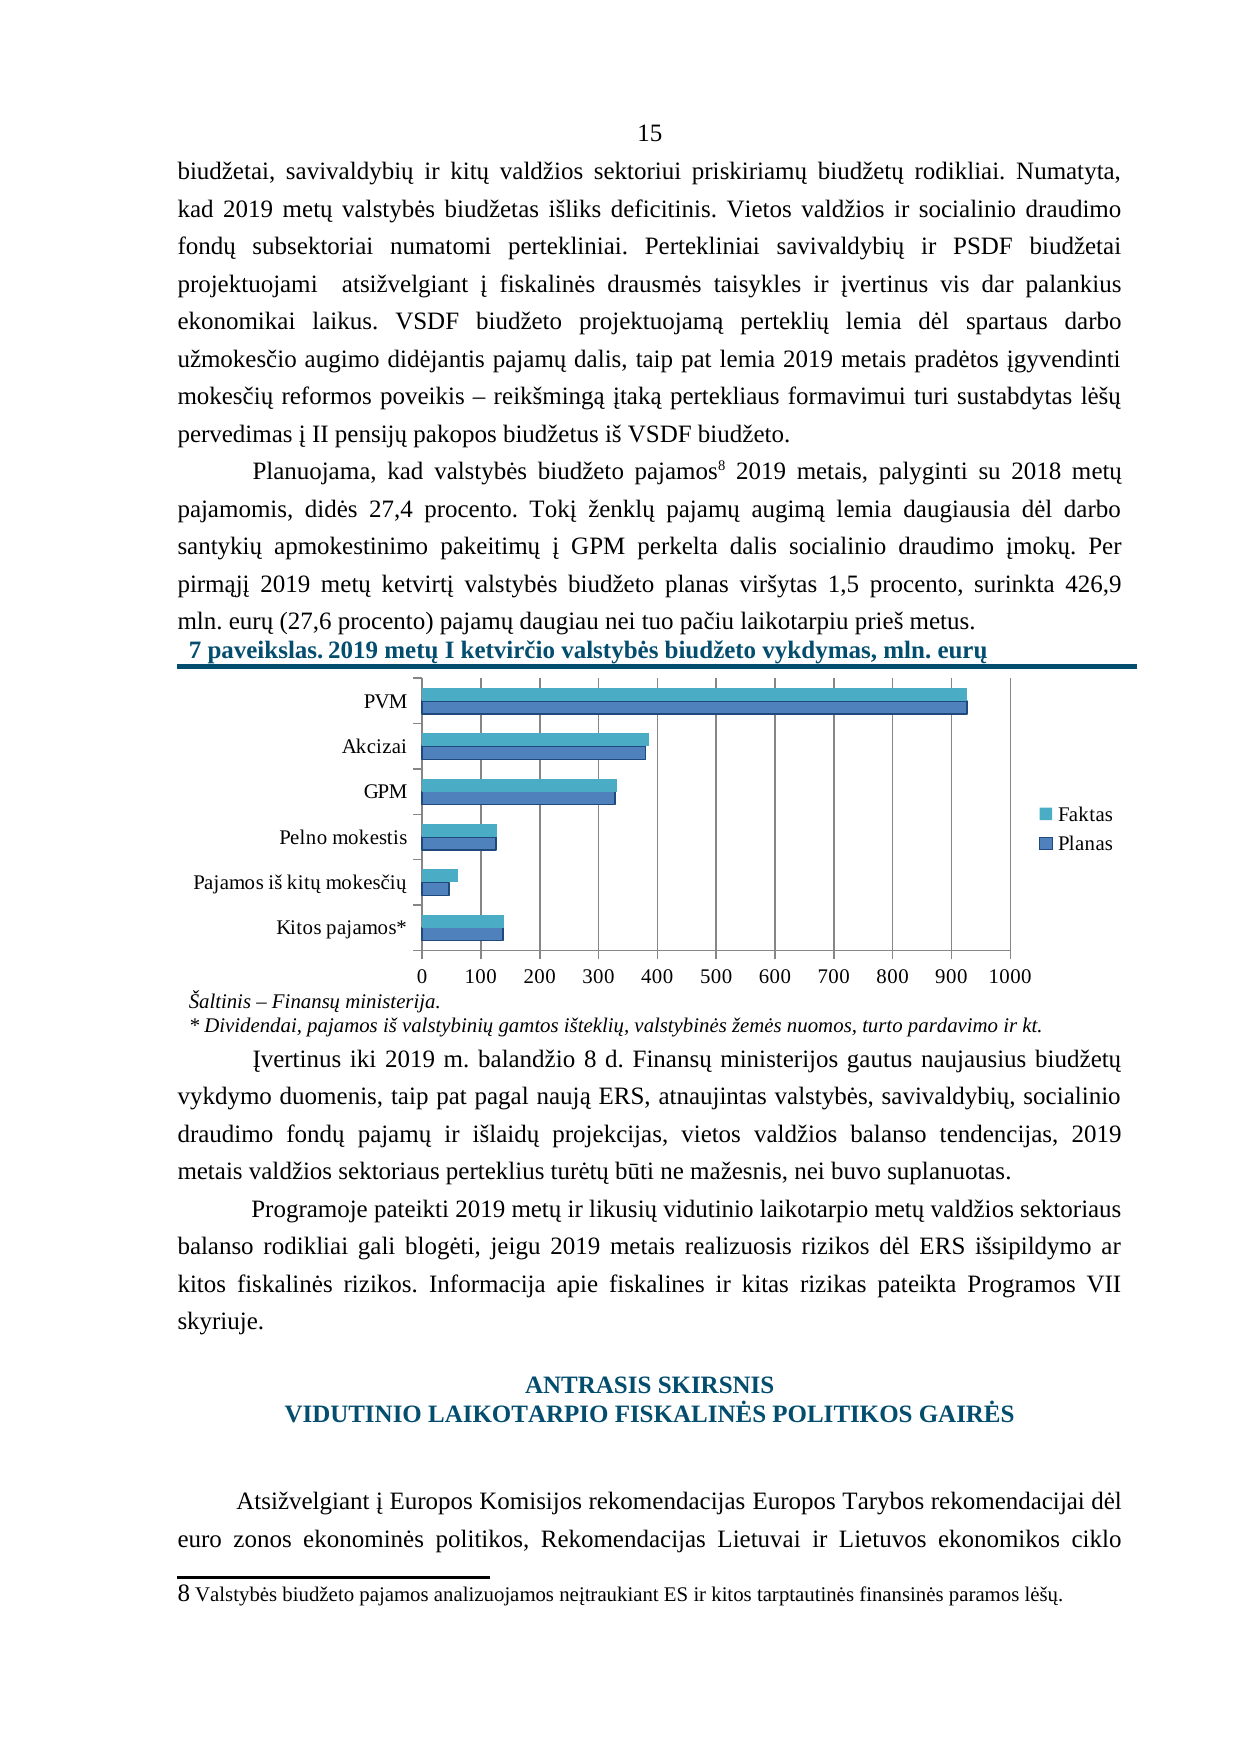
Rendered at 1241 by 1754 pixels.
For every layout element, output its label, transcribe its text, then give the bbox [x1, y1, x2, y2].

text ANTRASIS SKIRSNIS VIDUTINIO LAIKOTARPIO FISKALINĖS POLITIKOS GAIRĖS [177, 1371, 1122, 1428]
text biudžetai, savivaldybių ir kitų valdžios sektoriui priskiriamų biudžetų rodikliai. Numatyta, kad 2019 metų valstybės biudžetas išliks deficitinis. Vietos valdžios ir socialinio draudimo fondų subsektoriai numatomi pertekliniai. Pertekliniai savivaldybių ir PSDF biudžetai projektuojami atsižvelgiant į fiskalinės drausmės taisykles ir įvertinus vis dar palankius ekonomikai laikus. VSDF biudžeto projektuojamą perteklių lemia dėl spartaus darbo užmokesčio augimo didėjantis pajamų dalis, taip pat lemia 2019 metais pradėtos įgyvendinti mokesčių reformos poveikis – reikšmingą įtaką pertekliaus formavimui turi sustabdytas lėšų pervedimas į II pensijų pakopos biudžetus iš VSDF biudžeto. [177, 148, 1122, 448]
text Įvertinus iki 2019 m. balandžio 8 d. Finansų ministerijos gautus naujausius biudžetų vykdymo duomenis, taip pat pagal naują ERS, atnaujintas valstybės, savivaldybių, socialinio draudimo fondų pajamų ir išlaidų projekcijas, vietos valdžios balanso tendencijas, 2019 metais valdžios sektoriaus perteklius turėtų būti ne mažesnis, nei buvo suplanuotas. [177, 1037, 1122, 1187]
text Programoje pateikti 2019 metų ir likusių vidutinio laikotarpio metų valdžios sektoriaus balanso rodikliai gali blogėti, jeigu 2019 metais realizuosis rizikos dėl ERS išsipildymo ar kitos fiskalinės rizikos. Informacija apie fiskalines ir kitas rizikas pateikta Programos VII skyriuje. [177, 1187, 1122, 1337]
text Atsižvelgiant į Europos Komisijos rekomendacijas Europos Tarybos rekomendacijai dėl euro zonos ekonominės politikos, Rekomendacijas Lietuvai ir Lietuvos ekonomikos ciklo [177, 1477, 1122, 1552]
text Planuojama, kad valstybės biudžeto pajamos 2019 metais, palyginti su 2018 metų pajamomis, didės 27,4 procento. Tokį ženklų pajamų augimą lemia daugiausia dėl darbo santykių apmokestinimo pakeitimų į GPM perkelta dalis socialinio draudimo įmokų. Per pirmąjį 2019 metų ketvirtį valstybės biudžeto planas viršytas 1,5 procento, surinkta 426,9 mln. eurų (27,6 procento) pajamų daugiau nei tuo pačiu laikotarpiu prieš metus. [177, 448, 1122, 635]
table_cell Šaltinis – Finansų ministerija. * Dividendai, pajamos iš valstybinių gamtos išteklių, valstybinės žemės nuomos, turto pardavimo ir kt. [177, 989, 1137, 1037]
table_header 7 paveikslas. 2019 metų I ketvirčio valstybės biudžeto vykdymas, mln. eurų [177, 635, 1137, 664]
text Valstybės biudžeto pajamos analizuojamos neįtraukiant ES ir kitos tarptautinės finansinės paramos lėšų. [177, 1578, 1122, 1606]
table_cell [177, 669, 1137, 989]
